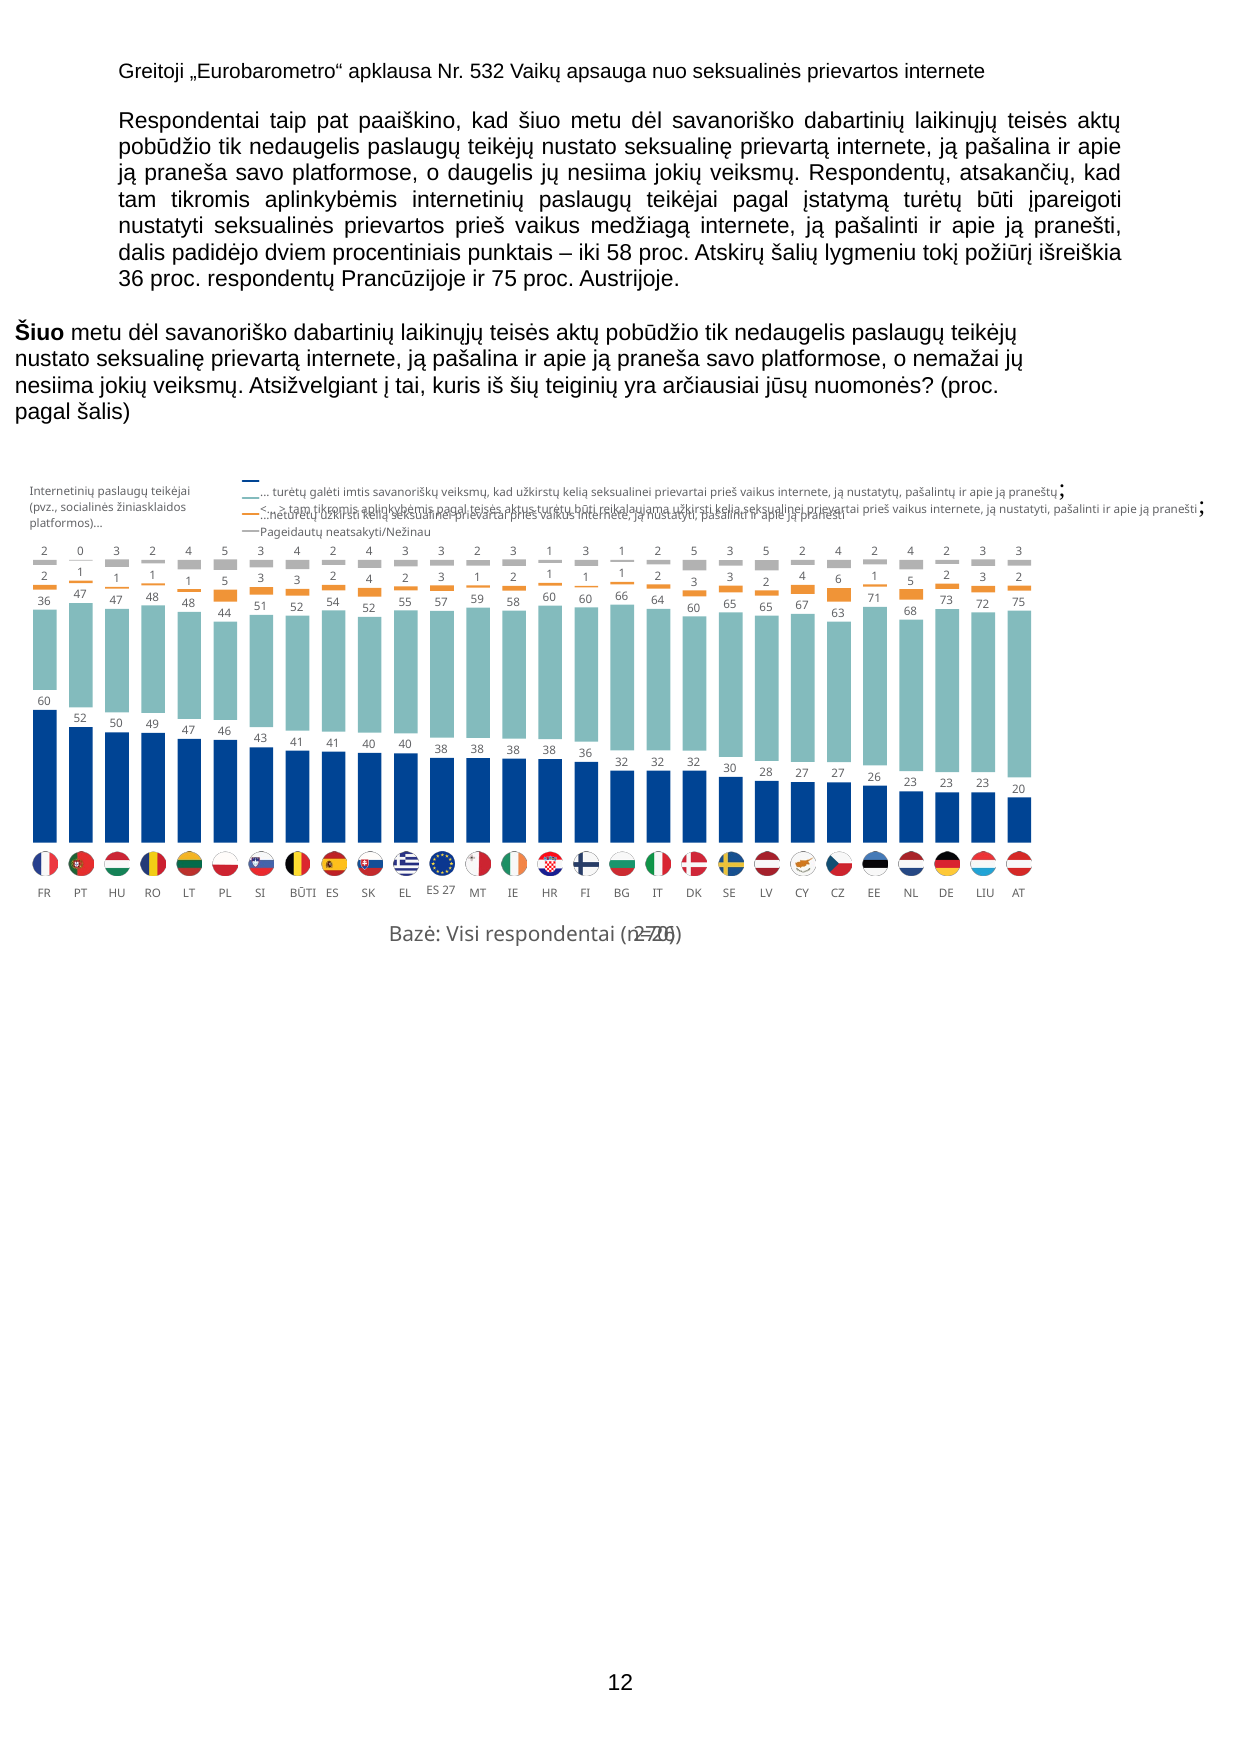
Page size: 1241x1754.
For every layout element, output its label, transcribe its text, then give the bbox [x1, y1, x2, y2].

picture [357, 851, 383, 876]
picture [537, 851, 563, 876]
picture [321, 851, 347, 876]
picture [898, 851, 924, 876]
picture [285, 851, 310, 876]
picture [645, 851, 671, 876]
picture [393, 851, 419, 876]
picture [609, 851, 635, 876]
picture [681, 851, 707, 876]
picture [429, 851, 455, 876]
picture [501, 851, 527, 876]
picture [790, 851, 816, 876]
picture [465, 851, 491, 876]
picture [68, 851, 94, 876]
picture [140, 851, 166, 876]
picture [1006, 851, 1032, 876]
picture [970, 851, 996, 876]
picture [862, 851, 888, 876]
picture [176, 851, 202, 876]
picture [934, 851, 960, 876]
picture [32, 851, 58, 876]
text Respondentai taip pat paaiškino, kad šiuo metu dėl savanoriško dabartinių laikinųjų teisės aktų pobūdžio tik nedaugelis paslaugų teikėjų nustato seksualinę prievartą internete, ją pašalina ir apie ją praneša savo platformose, o daugelis jų nesiima jokių veiksmų. Respondentų, atsakančių, kad tam tikromis aplinkybėmis internetinių paslaugų teikėjai pagal įstatymą turėtų būti įpareigoti nustatyti seksualinės prievartos prieš vaikus medžiagą internete, ją pašalinti ir apie ją pranešti, dalis padidėjo dviem procentiniais punktais – iki 58 proc. Atskirų šalių lygmeniu tokį požiūrį išreiškia 36 proc. respondentų Prancūzijoje ir 75 proc. Austrijoje. [118, 107, 1122, 291]
picture [212, 851, 238, 876]
picture [826, 851, 852, 876]
picture [754, 851, 780, 876]
picture [248, 851, 274, 876]
picture [718, 851, 744, 876]
picture [104, 851, 130, 876]
picture [573, 851, 599, 876]
